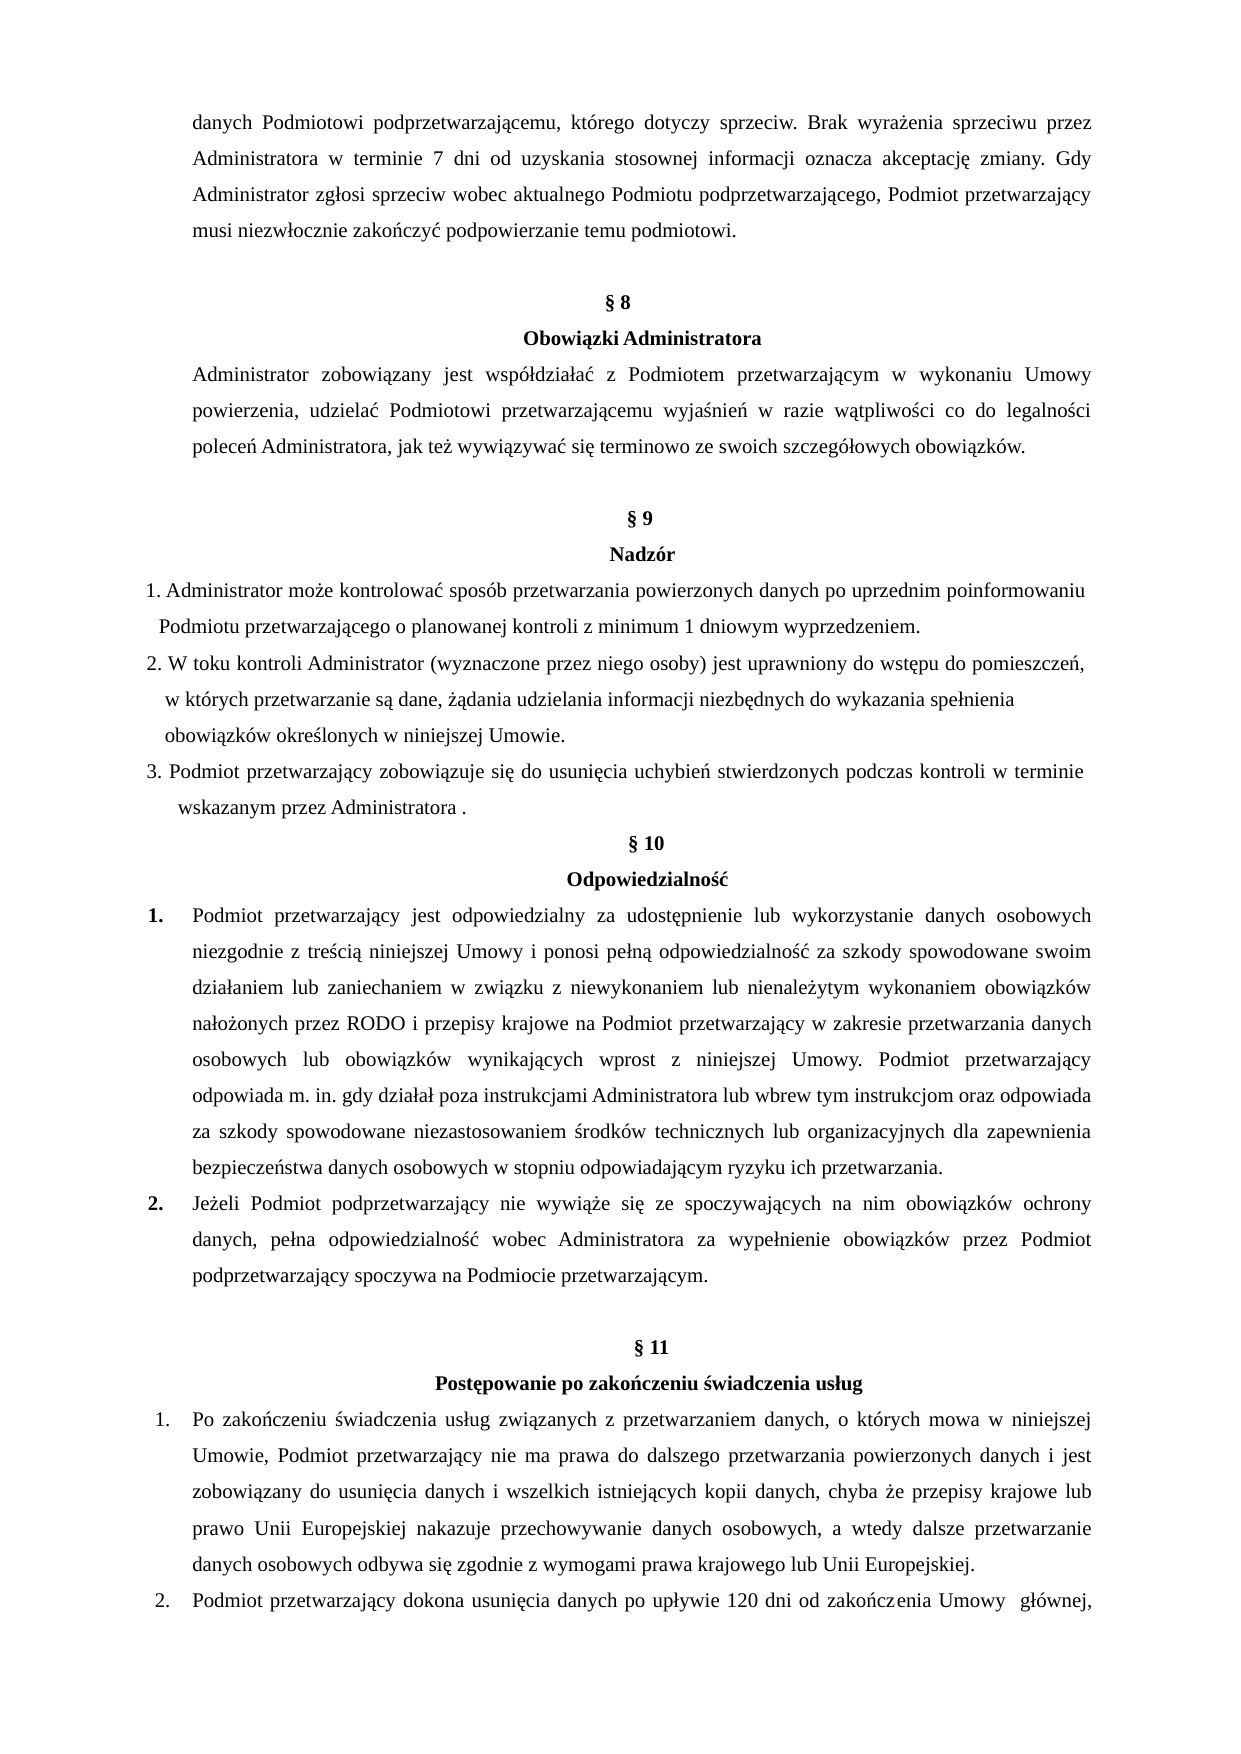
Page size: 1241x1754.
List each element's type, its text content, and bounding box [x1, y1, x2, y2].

text Administrator zobowiązany jest współdziałać z Podmiotem przetwarzającym w wykonaniu Umowy powierzenia, udzielać Podmiotowi przetwarzającemu wyjaśnień w razie wątpliwości co do legalności poleceń Administratora, jak też wywiązywać się terminowo ze swoich szczegółowych obowiązków. [192, 362, 1092, 458]
text § 11 [148, 1335, 1092, 1359]
text § 10 [148, 831, 1092, 855]
list Jeżeli Podmiot podprzetwarzający nie wywiąże się ze spoczywających na nim obowiązków ochrony danych, pełna odpowiedzialność wobec Administratora za wypełnienie obowiązków przez Podmiot podprzetwarzający spoczywa na Podmiocie przetwarzającym. [148, 1191, 1092, 1287]
text 1. Administrator może kontrolować sposób przetwarzania powierzonych danych po uprzednim poinformowaniu Podmiotu przetwarzającego o planowanej kontroli z minimum 1 dniowym wyprzedzeniem. [145, 578, 1092, 638]
text Nadzór [192, 542, 1092, 566]
list Podmiot przetwarzający jest odpowiedzialny za udostępnienie lub wykorzystanie danych osobowych niezgodnie z treścią niniejszej Umowy i ponosi pełną odpowiedzialność za szkody spowodowane swoim działaniem lub zaniechaniem w związku z niewykonaniem lub nienależytym wykonaniem obowiązków nałożonych przez RODO i przepisy krajowe na Podmiot przetwarzający w zakresie przetwarzania danych osobowych lub obowiązków wynikających wprost z niniejszej Umowy. Podmiot przetwarzający odpowiada m. in. gdy działał poza instrukcjami Administratora lub wbrew tym instrukcjom oraz odpowiada za szkody spowodowane niezastosowaniem środków technicznych lub organizacyjnych dla zapewnienia bezpieczeństwa danych osobowych w stopniu odpowiadającym ryzyku ich przetwarzania. [148, 903, 1092, 1179]
list Po zakończeniu świadczenia usług związanych z przetwarzaniem danych, o których mowa w niniejszej Umowie, Podmiot przetwarzający nie ma prawa do dalszego przetwarzania powierzonych danych i jest zobowiązany do usunięcia danych i wszelkich istniejących kopii danych, chyba że przepisy krajowe lub prawo Unii Europejskiej nakazuje przechowywanie danych osobowych, a wtedy dalsze przetwarzanie danych osobowych odbywa się zgodnie z wymogami prawa krajowego lub Unii Europejskiej. [154, 1407, 1092, 1576]
text § 8 [148, 290, 1092, 314]
list Podmiot przetwarzający dokona usunięcia danych po upływie 120 dni od zakończenia Umowy głównej, [154, 1587, 1092, 1612]
text 3. Podmiot przetwarzający zobowiązuje się do usunięcia uchybień stwierdzonych podczas kontroli w terminie wskazanym przez Administratora . [146, 758, 1092, 819]
text Postępowanie po zakończeniu świadczenia usług [148, 1371, 1092, 1395]
text Odpowiedzialność [192, 867, 1092, 891]
text 2. W toku kontroli Administrator (wyznaczone przez niego osoby) jest uprawniony do wstępu do pomieszczeń, w których przetwarzanie są dane, żądania udzielania informacji niezbędnych do wykazania spełnienia obowiązków określonych w niniejszej Umowie. [146, 650, 1092, 747]
text Obowiązki Administratora [192, 326, 1092, 350]
list danych Podmiotowi podprzetwarzającemu, którego dotyczy sprzeciw. Brak wyrażenia sprzeciwu przez Administratora w terminie 7 dni od uzyskania stosownej informacji oznacza akceptację zmiany. Gdy Administrator zgłosi sprzeciw wobec aktualnego Podmiotu podprzetwarzającego, Podmiot przetwarzający musi niezwłocznie zakończyć podpowierzanie temu podmiotowi. [162, 110, 1092, 242]
text § 9 [192, 506, 1092, 530]
